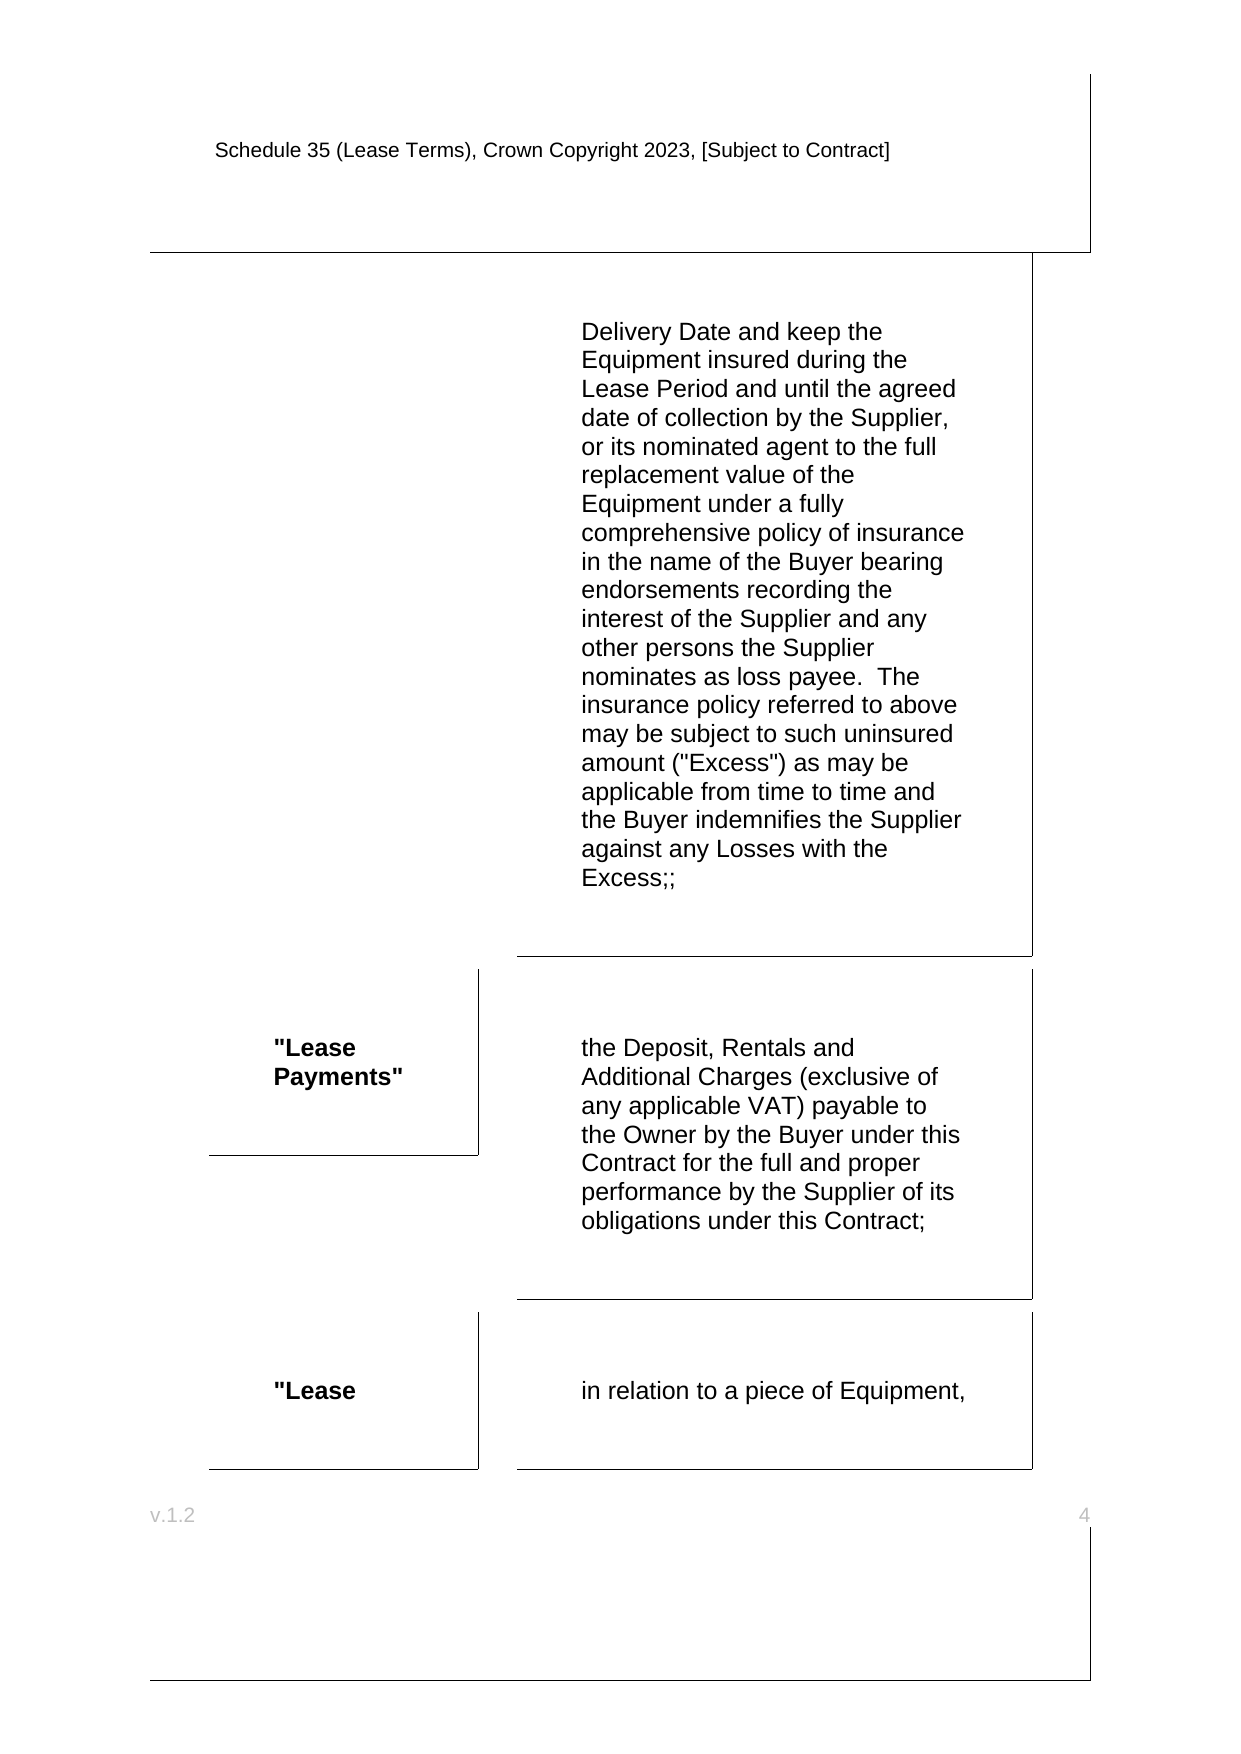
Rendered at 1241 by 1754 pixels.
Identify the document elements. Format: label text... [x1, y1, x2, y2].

table_cell [197, 252, 490, 969]
table_cell "Lease Payments" [197, 969, 490, 1312]
table_cell has the same meaning given to it in Paragraph 8.3.1; [490, 252, 1044, 969]
table_cell the Deposit, Rentals and Additional Charges (exclusive of any applicable VAT) payable to the Owner by the Buyer under this Contract for the full and proper performance by the Supplier of its obligations under this Contract; [490, 969, 1044, 1312]
table_cell "Lease [197, 1312, 478, 1469]
table_cell [479, 1312, 490, 1469]
table_cell in relation to a piece of Equipment, [490, 1312, 1032, 1469]
